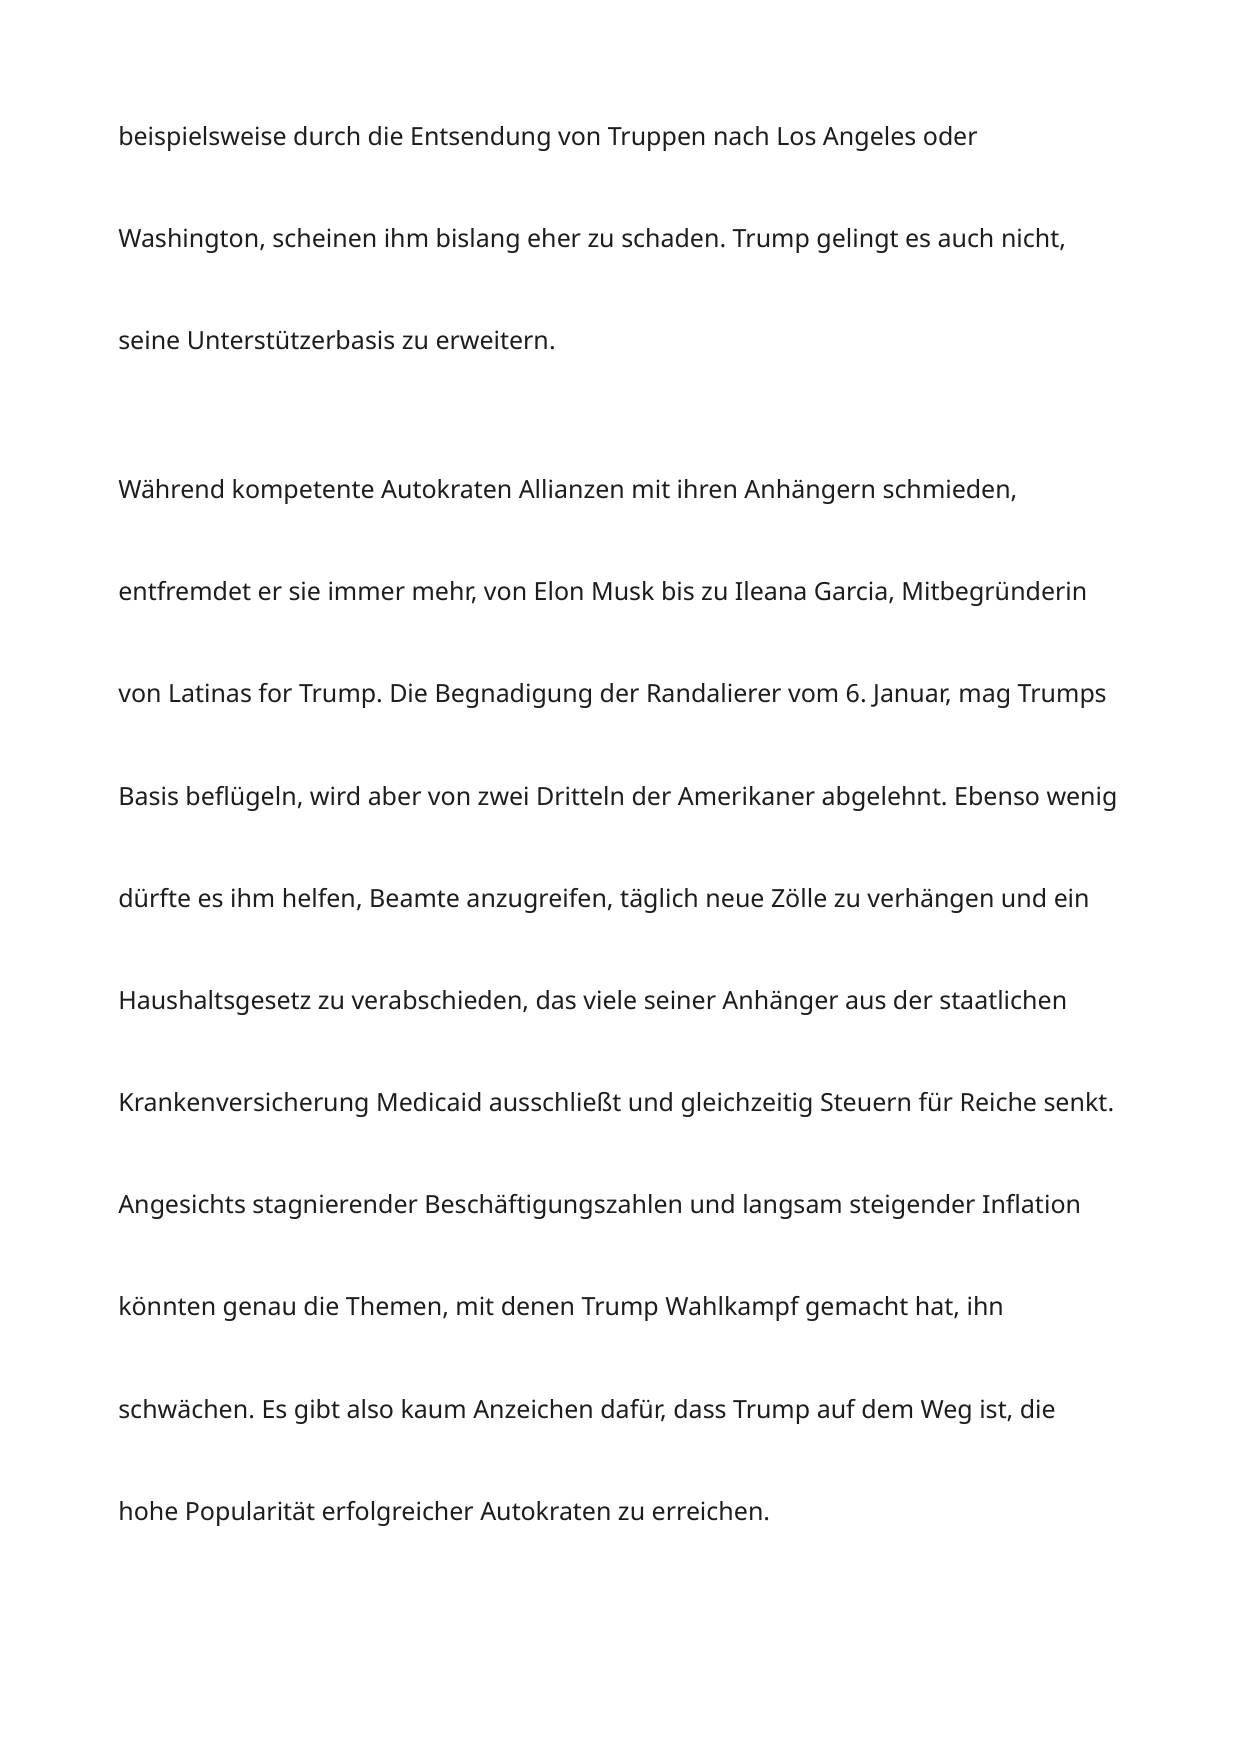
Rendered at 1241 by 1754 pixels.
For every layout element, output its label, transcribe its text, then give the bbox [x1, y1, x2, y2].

text beispielsweise durch die Entsendung von Truppen nach Los Angeles oder Washington, scheinen ihm bislang eher zu schaden. Trump gelingt es auch nicht, seine Unterstützerbasis zu erweitern. [118, 118, 1122, 357]
text Während kompetente Autokraten Allianzen mit ihren Anhängern schmieden, entfremdet er sie immer mehr, von Elon Musk bis zu Ileana Garcia, Mitbegründerin von Latinas for Trump. Die Begnadigung der Randalierer vom 6. Januar, mag Trumps Basis beflügeln, wird aber von zwei Dritteln der Amerikaner abgelehnt. Ebenso wenig dürfte es ihm helfen, Beamte anzugreifen, täglich neue Zölle zu verhängen und ein Haushaltsgesetz zu verabschieden, das viele seiner Anhänger aus der staatlichen Krankenversicherung Medicaid ausschließt und gleichzeitig Steuern für Reiche senkt. Angesichts stagnierender Beschäftigungszahlen und langsam steigender Inflation könnten genau die Themen, mit denen Trump Wahlkampf gemacht hat, ihn schwächen. Es gibt also kaum Anzeichen dafür, dass Trump auf dem Weg ist, die hohe Popularität erfolgreicher Autokraten zu erreichen. [118, 472, 1122, 1527]
